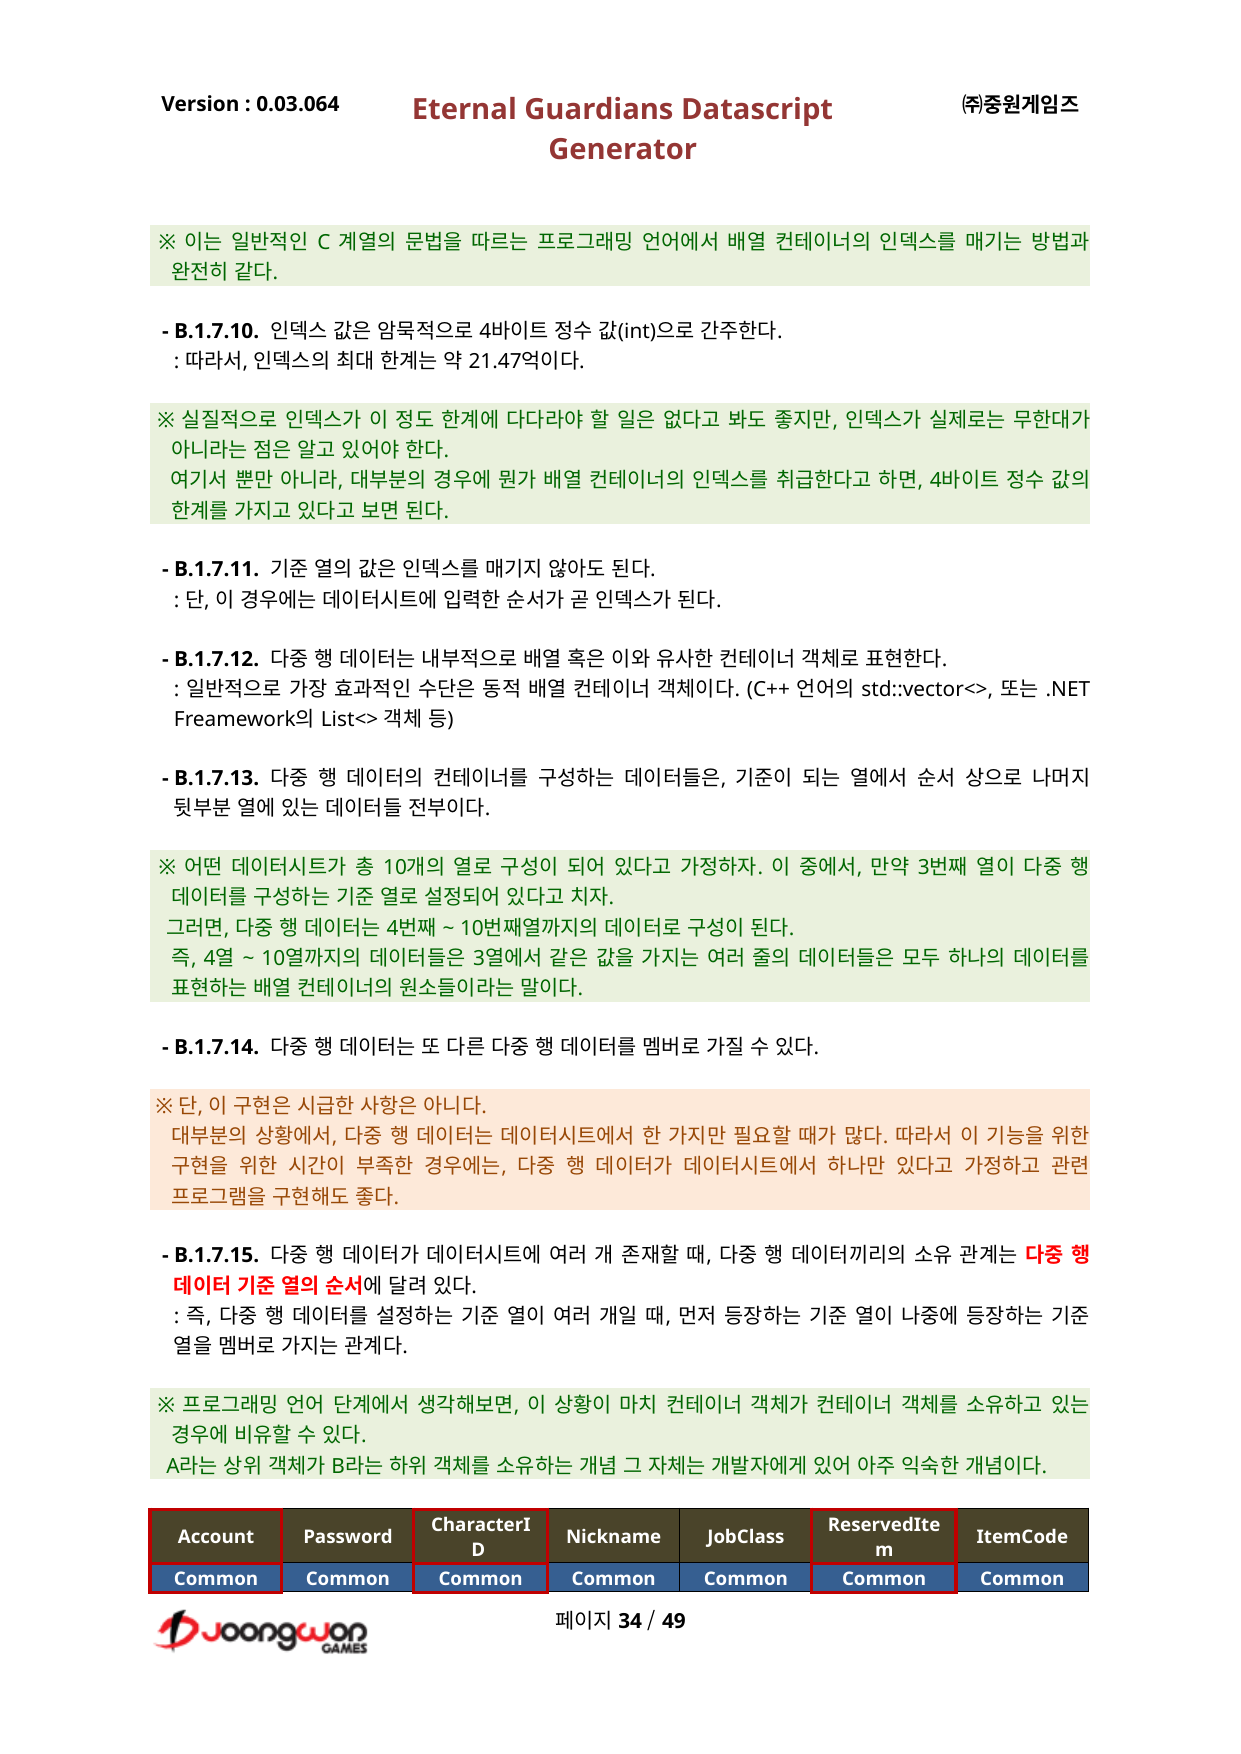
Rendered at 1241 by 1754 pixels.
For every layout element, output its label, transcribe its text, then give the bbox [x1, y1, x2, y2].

text 대부분의 상황에서, 다중 행 데이터는 데이터시트에서 한 가지만 필요할 때가 많다. 따라서 이 기능을 위한 구현을 위한 시간이 부족한 경우에는, 다중 행 데이터가 데이터시트에서 하나만 있다고 가정하고 관련 프로그램을 구현해도 좋다. [150, 1119, 1090, 1210]
text ※ 실질적으로 인덱스가 이 정도 한계에 다다라야 할 일은 없다고 봐도 좋지만, 인덱스가 실제로는 무한대가 아니라는 점은 알고 있어야 한다. [150, 403, 1090, 464]
text 여기서 뿐만 아니라, 대부분의 경우에 뭔가 배열 컨테이너의 인덱스를 취급한다고 하면, 4바이트 정수 값의 한계를 가지고 있다고 보면 된다. [150, 464, 1090, 524]
text ※ 프로그래밍 언어 단계에서 생각해보면, 이 상황이 마치 컨테이너 객체가 컨테이너 객체를 소유하고 있는 경우에 비유할 수 있다. [150, 1388, 1090, 1449]
list 다중 행 데이터가 데이터시트에 여러 개 존재할 때, 다중 행 데이터끼리의 소유 관계는 다중 행 데이터 기준 열의 순서에 달려 있다. [162, 1239, 1090, 1299]
text ※ 이는 일반적인 C 계열의 문법을 따르는 프로그래밍 언어에서 배열 컨테이너의 인덱스를 매기는 방법과 완전히 같다. [150, 225, 1090, 286]
text : 즉, 다중 행 데이터를 설정하는 기준 열이 여러 개일 때, 먼저 등장하는 기준 열이 나중에 등장하는 기준 열을 멤버로 가지는 관계다. [174, 1299, 1090, 1360]
table_cell Common [415, 1565, 546, 1591]
list 다중 행 데이터는 내부적으로 배열 혹은 이와 유사한 컨테이너 객체로 표현한다. [162, 642, 1090, 672]
text : 단, 이 경우에는 데이터시트에 입력한 순서가 곧 인덱스가 된다. [174, 583, 1090, 613]
table_cell Common [283, 1563, 412, 1591]
table_header ReservedItem [813, 1511, 954, 1562]
table_header JobClass [680, 1509, 810, 1562]
list 기준 열의 값은 인덱스를 매기지 않아도 된다. [162, 553, 1090, 583]
table_header CharacterID [415, 1511, 546, 1562]
table_cell Common [152, 1565, 280, 1591]
table_cell Common [813, 1565, 954, 1591]
text ※ 단, 이 구현은 시급한 사항은 아니다. [150, 1089, 1090, 1119]
list 인덱스 값은 암묵적으로 4바이트 정수 값(int)으로 간주한다. [162, 314, 1090, 344]
text ※ 어떤 데이터시트가 총 10개의 열로 구성이 되어 있다고 가정하자. 이 중에서, 만약 3번째 열이 다중 행 데이터를 구성하는 기준 열로 설정되어 있다고 치자. [150, 850, 1090, 911]
table_header Account [152, 1511, 280, 1562]
text : 일반적으로 가장 효과적인 수단은 동적 배열 컨테이너 객체이다. (C++ 언어의 std::vector<>, 또는 .NET Freamework의 List<> 객체 등) [174, 672, 1090, 733]
table_header ItemCode [958, 1509, 1088, 1562]
table_header Password [283, 1509, 412, 1562]
text A라는 상위 객체가 B라는 하위 객체를 소유하는 개념 그 자체는 개발자에게 있어 아주 익숙한 개념이다. [150, 1449, 1090, 1479]
table_cell Common [958, 1563, 1088, 1591]
table_cell Common [549, 1563, 679, 1591]
text 즉, 4열 ~ 10열까지의 데이터들은 3열에서 같은 값을 가지는 여러 줄의 데이터들은 모두 하나의 데이터를 표현하는 배열 컨테이너의 원소들이라는 말이다. [150, 941, 1090, 1002]
picture [150, 1605, 374, 1659]
list 다중 행 데이터는 또 다른 다중 행 데이터를 멤버로 가질 수 있다. [162, 1030, 1090, 1061]
text : 따라서, 인덱스의 최대 한계는 약 21.47억이다. [174, 344, 1090, 374]
table_header Nickname [549, 1509, 679, 1562]
text 그러면, 다중 행 데이터는 4번째 ~ 10번째열까지의 데이터로 구성이 된다. [150, 911, 1090, 941]
table_cell Common [680, 1563, 810, 1591]
list 다중 행 데이터의 컨테이너를 구성하는 데이터들은, 기준이 되는 열에서 순서 상으로 나머지 뒷부분 열에 있는 데이터들 전부이다. [162, 761, 1090, 822]
